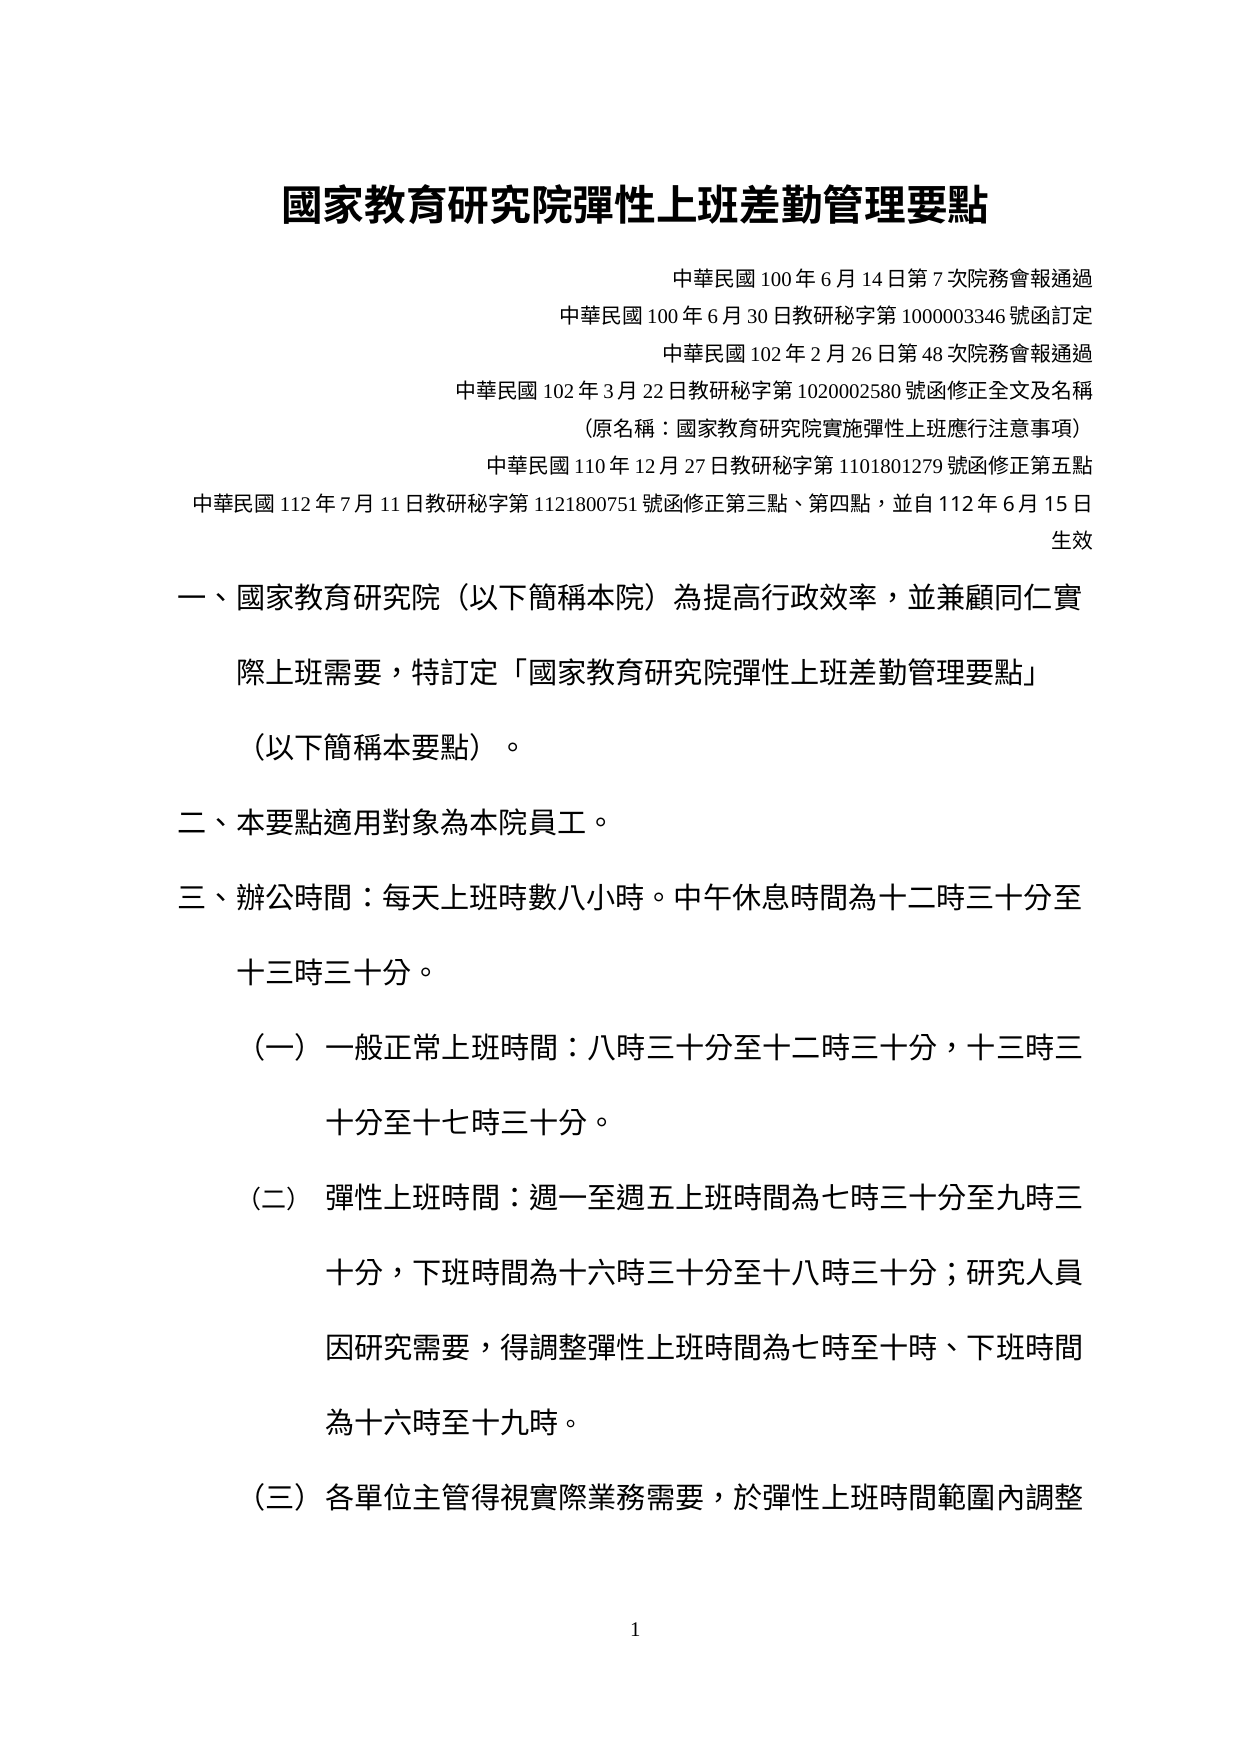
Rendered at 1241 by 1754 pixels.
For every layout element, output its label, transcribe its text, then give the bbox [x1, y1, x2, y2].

text 國家教育研究院彈性上班差勤管理要點 [177, 164, 1092, 239]
text 中華民國100年6月30日教研秘字第1000003346號函訂定 [177, 296, 1092, 333]
text 中華民國110年12月27日教研秘字第1101801279號函修正第五點 [177, 446, 1092, 483]
text 中華民國102年2 月26日第48次院務會報通過 [177, 333, 1092, 371]
list 辦公時間：每天上班時數八小時。中午休息時間為十二時三十分至十三時三十分。 [177, 858, 1092, 1008]
list 各單位主管得視實際業務需要，於彈性上班時間範圍內調整 [236, 1458, 1092, 1533]
text 中華民國102年3月22日教研秘字第1020002580號函修正全文及名稱 [177, 371, 1092, 408]
text （原名稱：國家教育研究院實施彈性上班應行注意事項） [177, 408, 1092, 446]
list 彈性上班時間：週一至週五上班時間為七時三十分至九時三十分，下班時間為十六時三十分至十八時三十分；研究人員因研究需要，得調整彈性上班時間為七時至十時、下班時間為十六時至十九時。 [236, 1158, 1092, 1458]
text 中華民國100年6 月14日第7次院務會報通過 [177, 258, 1092, 296]
list 一般正常上班時間：八時三十分至十二時三十分，十三時三十分至十七時三十分。 [236, 1008, 1092, 1158]
text 中華民國112年7月11日教研秘字第1121800751號函修正第三點、第四點，並自112年6月15日生效 [177, 483, 1092, 558]
list 國家教育研究院（以下簡稱本院）為提高行政效率，並兼顧同仁實際上班需要，特訂定「國家教育研究院彈性上班差勤管理要點」（以下簡稱本要點）。 [177, 558, 1092, 783]
list 本要點適用對象為本院員工。 [177, 783, 1092, 858]
